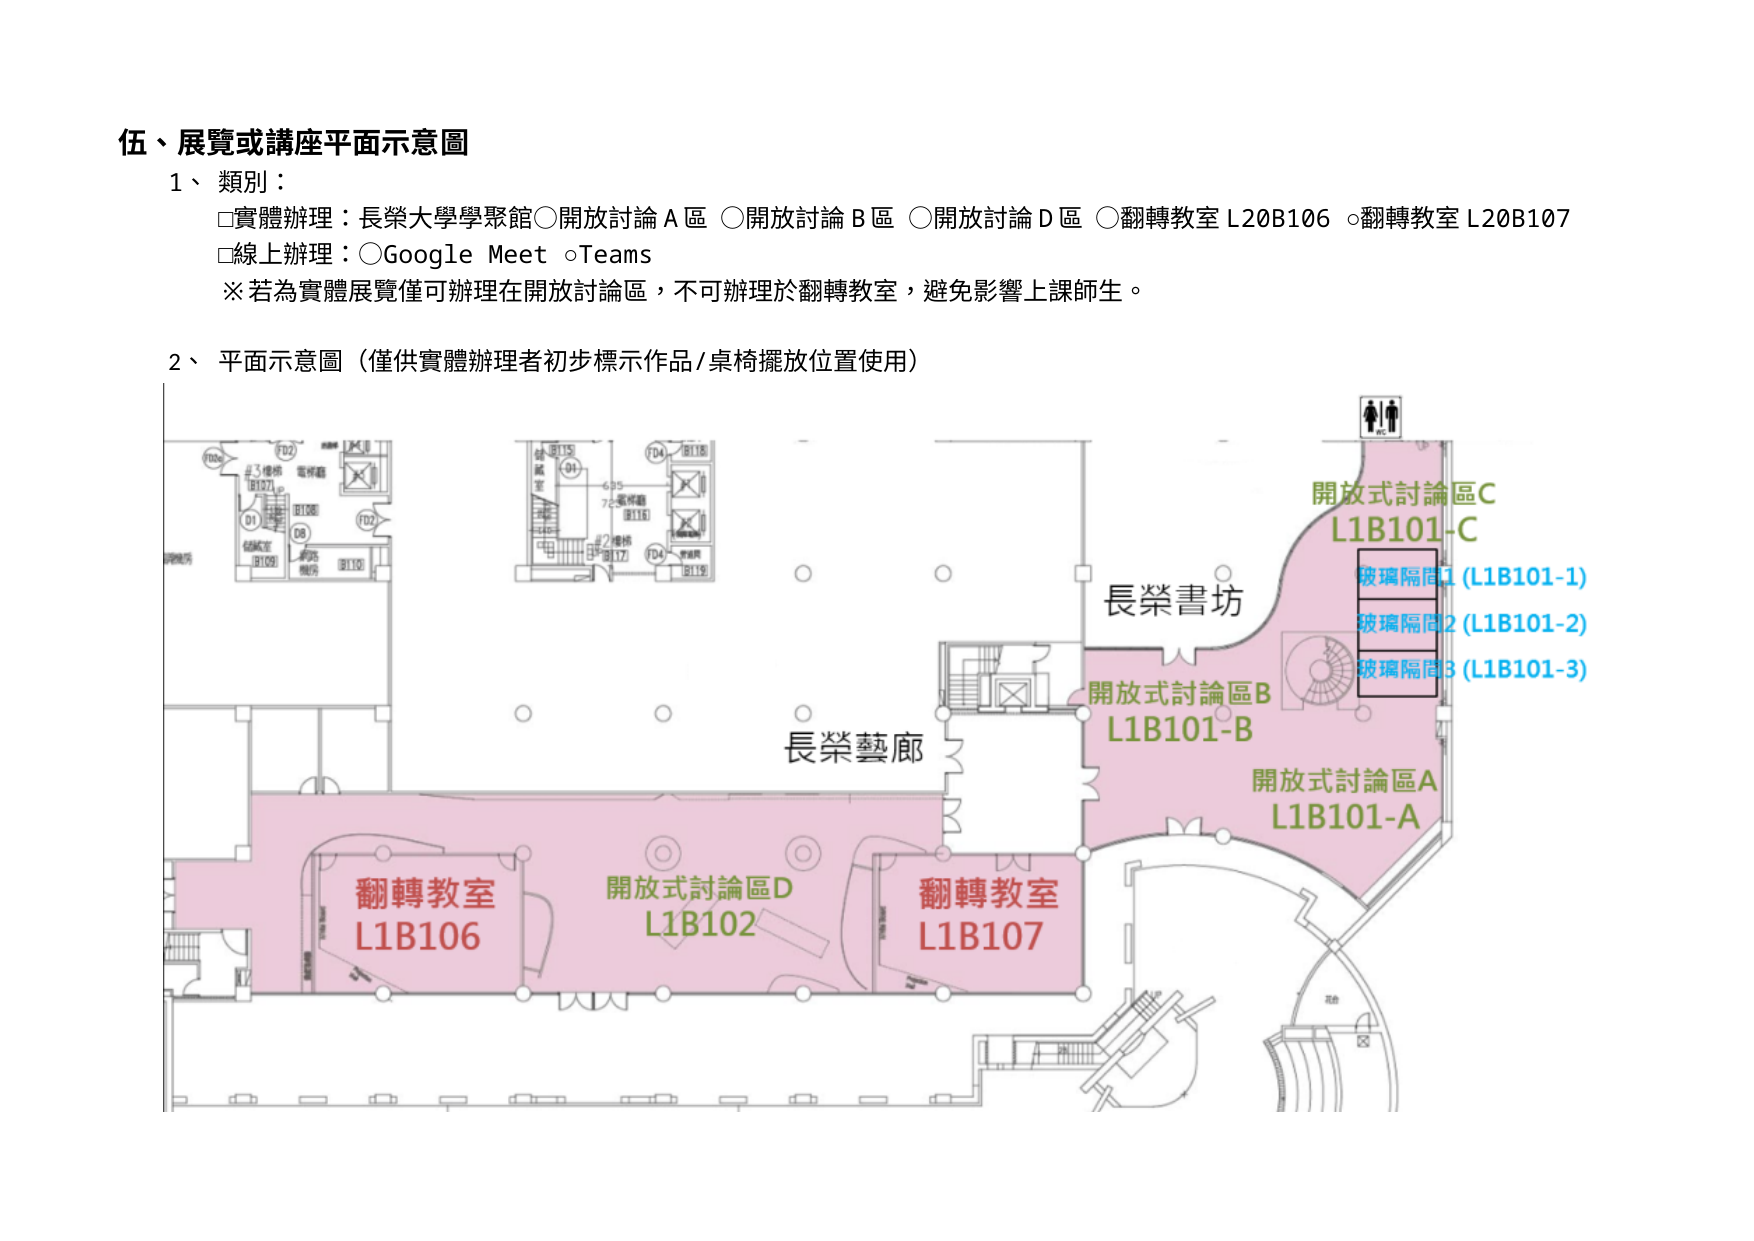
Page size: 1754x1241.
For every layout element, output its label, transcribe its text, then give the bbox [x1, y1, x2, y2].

list 類別： [168, 162, 1636, 199]
list 展覽或講座平面示意圖 [118, 120, 1636, 162]
text □實體辦理：長榮大學學聚館○開放討論A區 ○開放討論B區 ○開放討論D區 ○翻轉教室L20B106 ○翻轉教室L20B107 □線上辦理：○Google Meet ○Teams ※若為實體展覽僅可辦理在開放討論區，不可辦理於翻轉教室，避免影響上課師生。 [218, 199, 1636, 307]
list 平面示意圖（僅供實體辦理者初步標示作品/桌椅擺放位置使用） [168, 341, 1636, 378]
